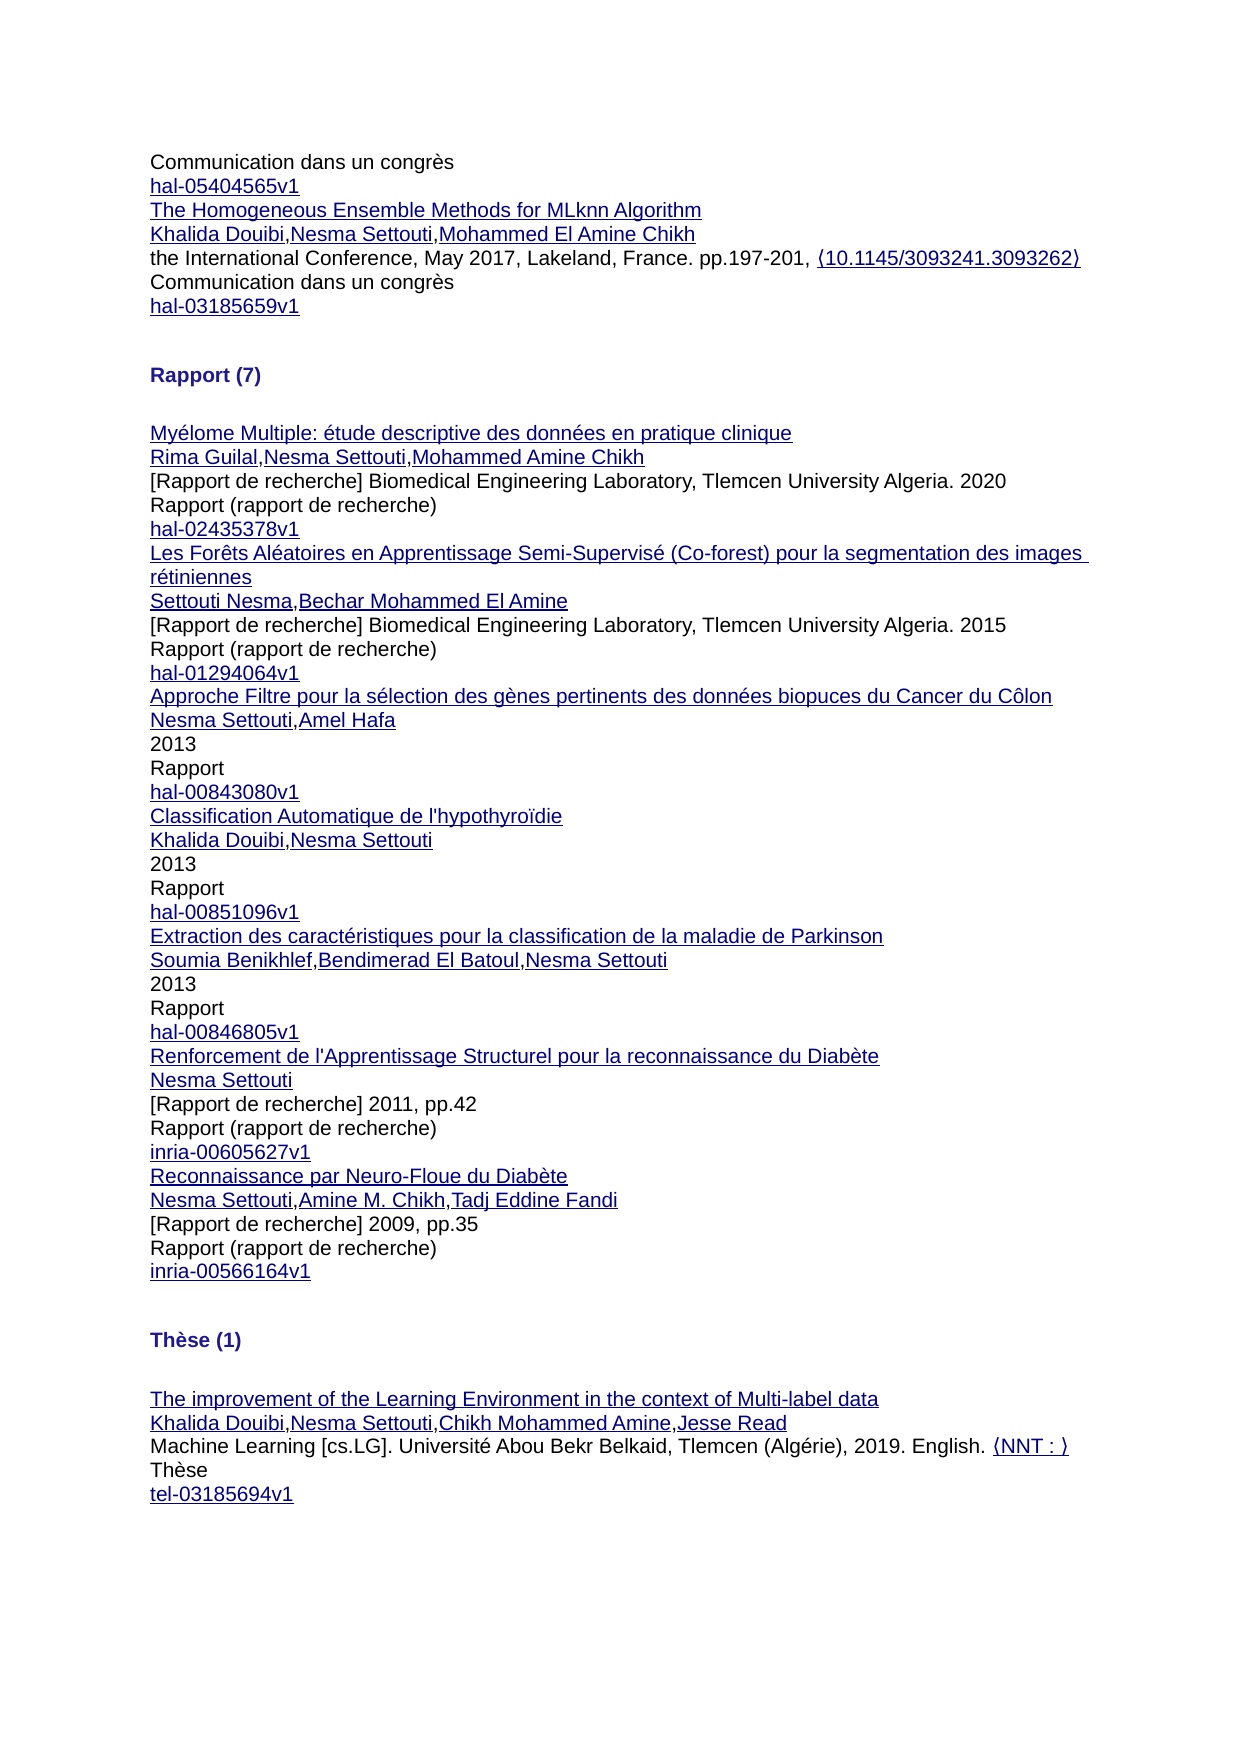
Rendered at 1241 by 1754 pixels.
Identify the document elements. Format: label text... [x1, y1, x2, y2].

table_cell The Homogeneous Ensemble Methods for MLknn Algorithm Khalida Douibi,Nesma Settouti,Mohammed El Amine Chikh the International Conference, May 2017, Lakeland, France. pp.197-201, ⟨10.1145/3093241.3093262⟩ Communication dans un congrès hal-03185659v1 [150, 198, 1090, 318]
table_cell Renforcement de l'Apprentissage Structurel pour la reconnaissance du Diabète Nesma Settouti [Rapport de recherche] 2011, pp.42 Rapport (rapport de recherche) inria-00605627v1 [150, 1044, 1090, 1163]
table_cell Extraction des caractéristiques pour la classification de la maladie de Parkinson Soumia Benikhlef,Bendimerad El Batoul,Nesma Settouti 2013 Rapport hal-00846805v1 [150, 924, 1090, 1044]
table_header The improvement of the Learning Environment in the context of Multi-label data Khalida Douibi,Nesma Settouti,Chikh Mohammed Amine,Jesse Read Machine Learning [cs.LG]. Université Abou Bekr Belkaid, Tlemcen (Algérie), 2019. English. ⟨NNT : ⟩ Thèse tel-03185694v1 [150, 1386, 1090, 1506]
table_cell Approche Filtre pour la sélection des gènes pertinents des données biopuces du Cancer du Côlon Nesma Settouti,Amel Hafa 2013 Rapport hal-00843080v1 [150, 684, 1090, 804]
subtitle Rapport (7) [150, 362, 1090, 386]
table_header Communication dans un congrès hal-05404565v1 [150, 150, 1090, 198]
table_cell Reconnaissance par Neuro-Floue du Diabète Nesma Settouti,Amine M. Chikh,Tadj Eddine Fandi [Rapport de recherche] 2009, pp.35 Rapport (rapport de recherche) inria-00566164v1 [150, 1164, 1090, 1283]
table_header Myélome Multiple: étude descriptive des données en pratique clinique Rima Guilal,Nesma Settouti,Mohammed Amine Chikh [Rapport de recherche] Biomedical Engineering Laboratory, Tlemcen University Algeria. 2020 Rapport (rapport de recherche) hal-02435378v1 [150, 421, 1090, 541]
table_cell Les Forêts Aléatoires en Apprentissage Semi-Supervisé (Co-forest) pour la segmentation des images rétiniennes Settouti Nesma,Bechar Mohammed El Amine [Rapport de recherche] Biomedical Engineering Laboratory, Tlemcen University Algeria. 2015 Rapport (rapport de recherche) hal-01294064v1 [150, 541, 1090, 684]
table_cell Classification Automatique de l'hypothyroïdie Khalida Douibi,Nesma Settouti 2013 Rapport hal-00851096v1 [150, 804, 1090, 924]
subtitle Thèse (1) [150, 1328, 1090, 1352]
